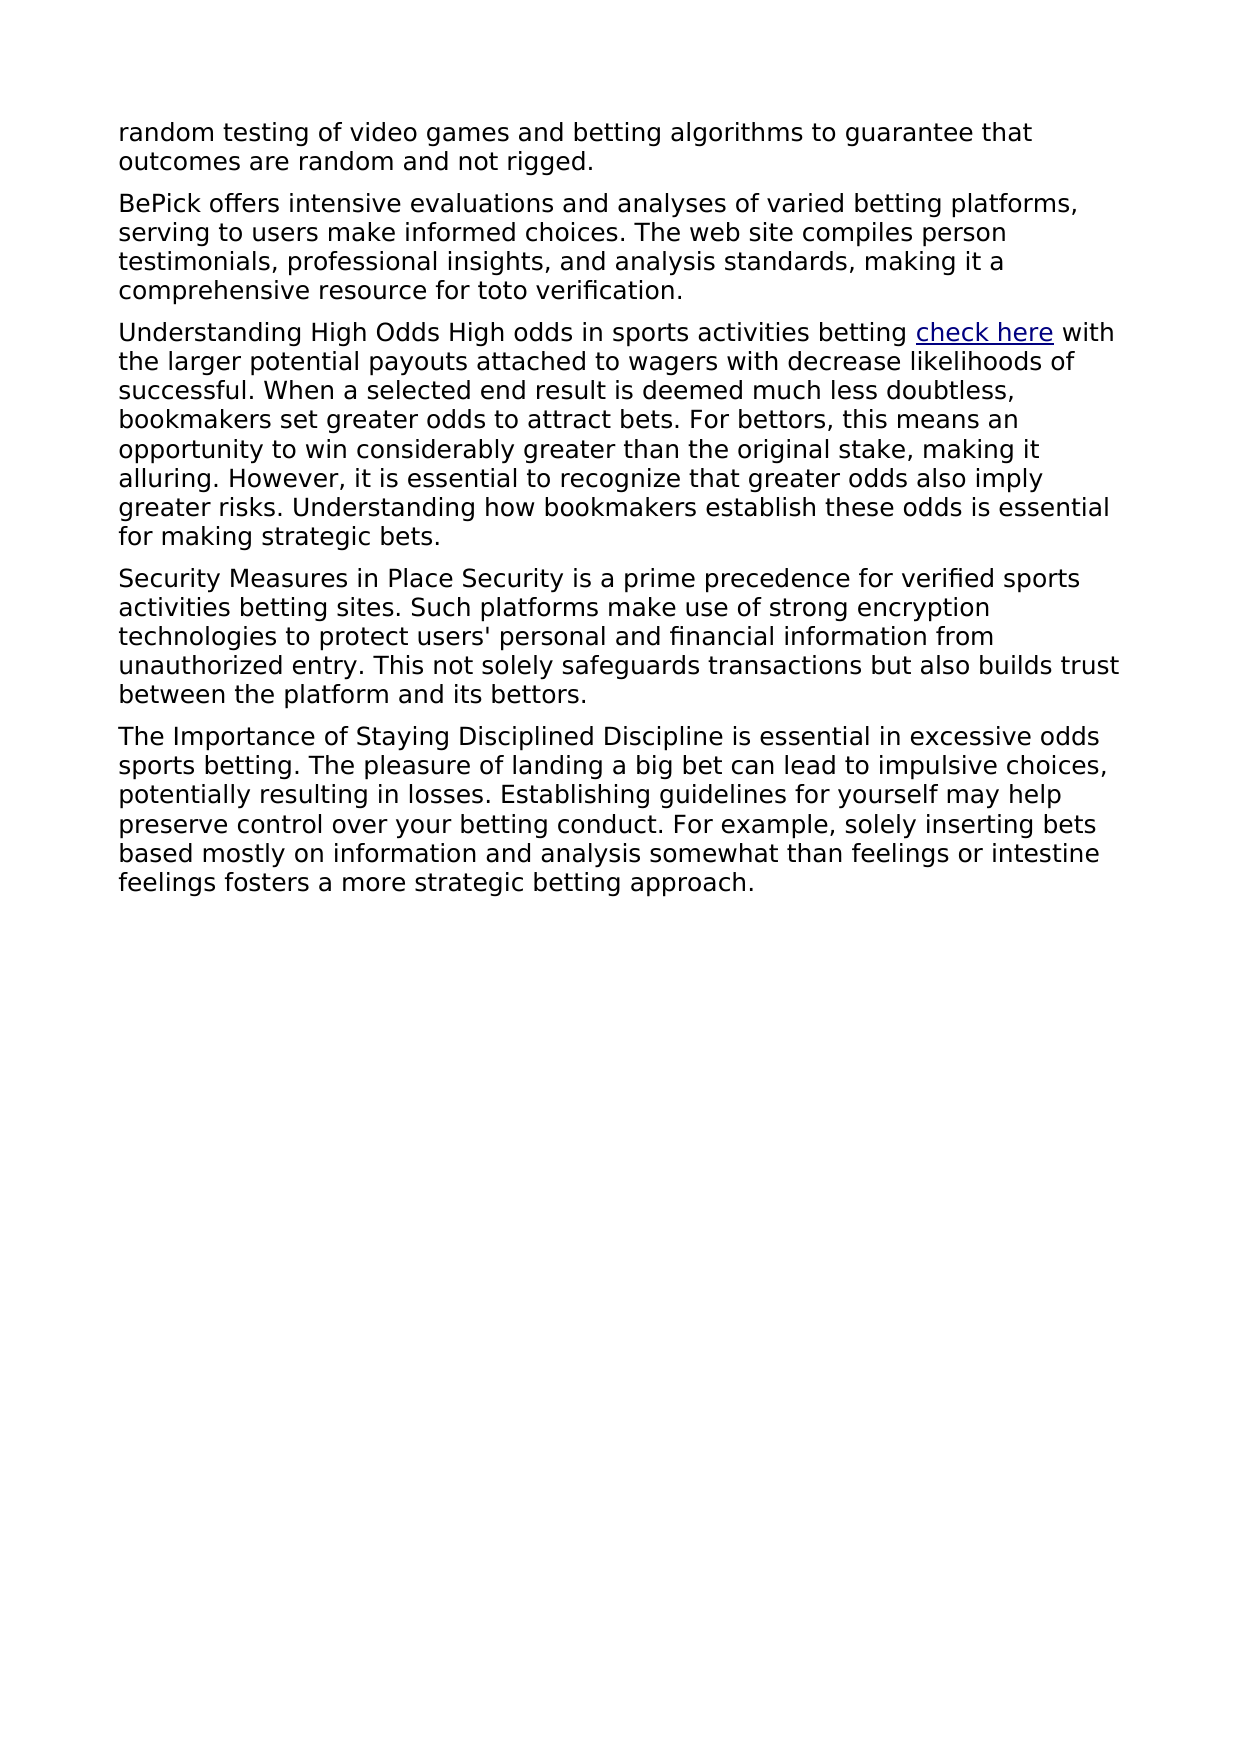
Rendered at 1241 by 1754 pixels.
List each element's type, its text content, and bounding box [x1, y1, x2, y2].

text The Importance of Staying Disciplined Discipline is essential in excessive odds sports betting. The pleasure of landing a big bet can lead to impulsive choices, potentially resulting in losses. Establishing guidelines for yourself may help preserve control over your betting conduct. For example, solely inserting bets based mostly on information and analysis somewhat than feelings or intestine feelings fosters a more strategic betting approach. [118, 722, 1122, 897]
text BePick offers intensive evaluations and analyses of varied betting platforms, serving to users make informed choices. The web site compiles person testimonials, professional insights, and analysis standards, making it a comprehensive resource for toto verification. [118, 189, 1122, 306]
text Understanding High Odds High odds in sports activities betting check here with the larger potential payouts attached to wagers with decrease likelihoods of successful. When a selected end result is deemed much less doubtless, bookmakers set greater odds to attract bets. For bettors, this means an opportunity to win considerably greater than the original stake, making it alluring. However, it is essential to recognize that greater odds also imply greater risks. Understanding how bookmakers establish these odds is essential for making strategic bets. [118, 318, 1122, 551]
text random testing of video games and betting algorithms to guarantee that outcomes are random and not rigged. [118, 118, 1122, 176]
text Security Measures in Place Security is a prime precedence for verified sports activities betting sites. Such platforms make use of strong encryption technologies to protect users' personal and financial information from unauthorized entry. This not solely safeguards transactions but also builds trust between the platform and its bettors. [118, 564, 1122, 710]
